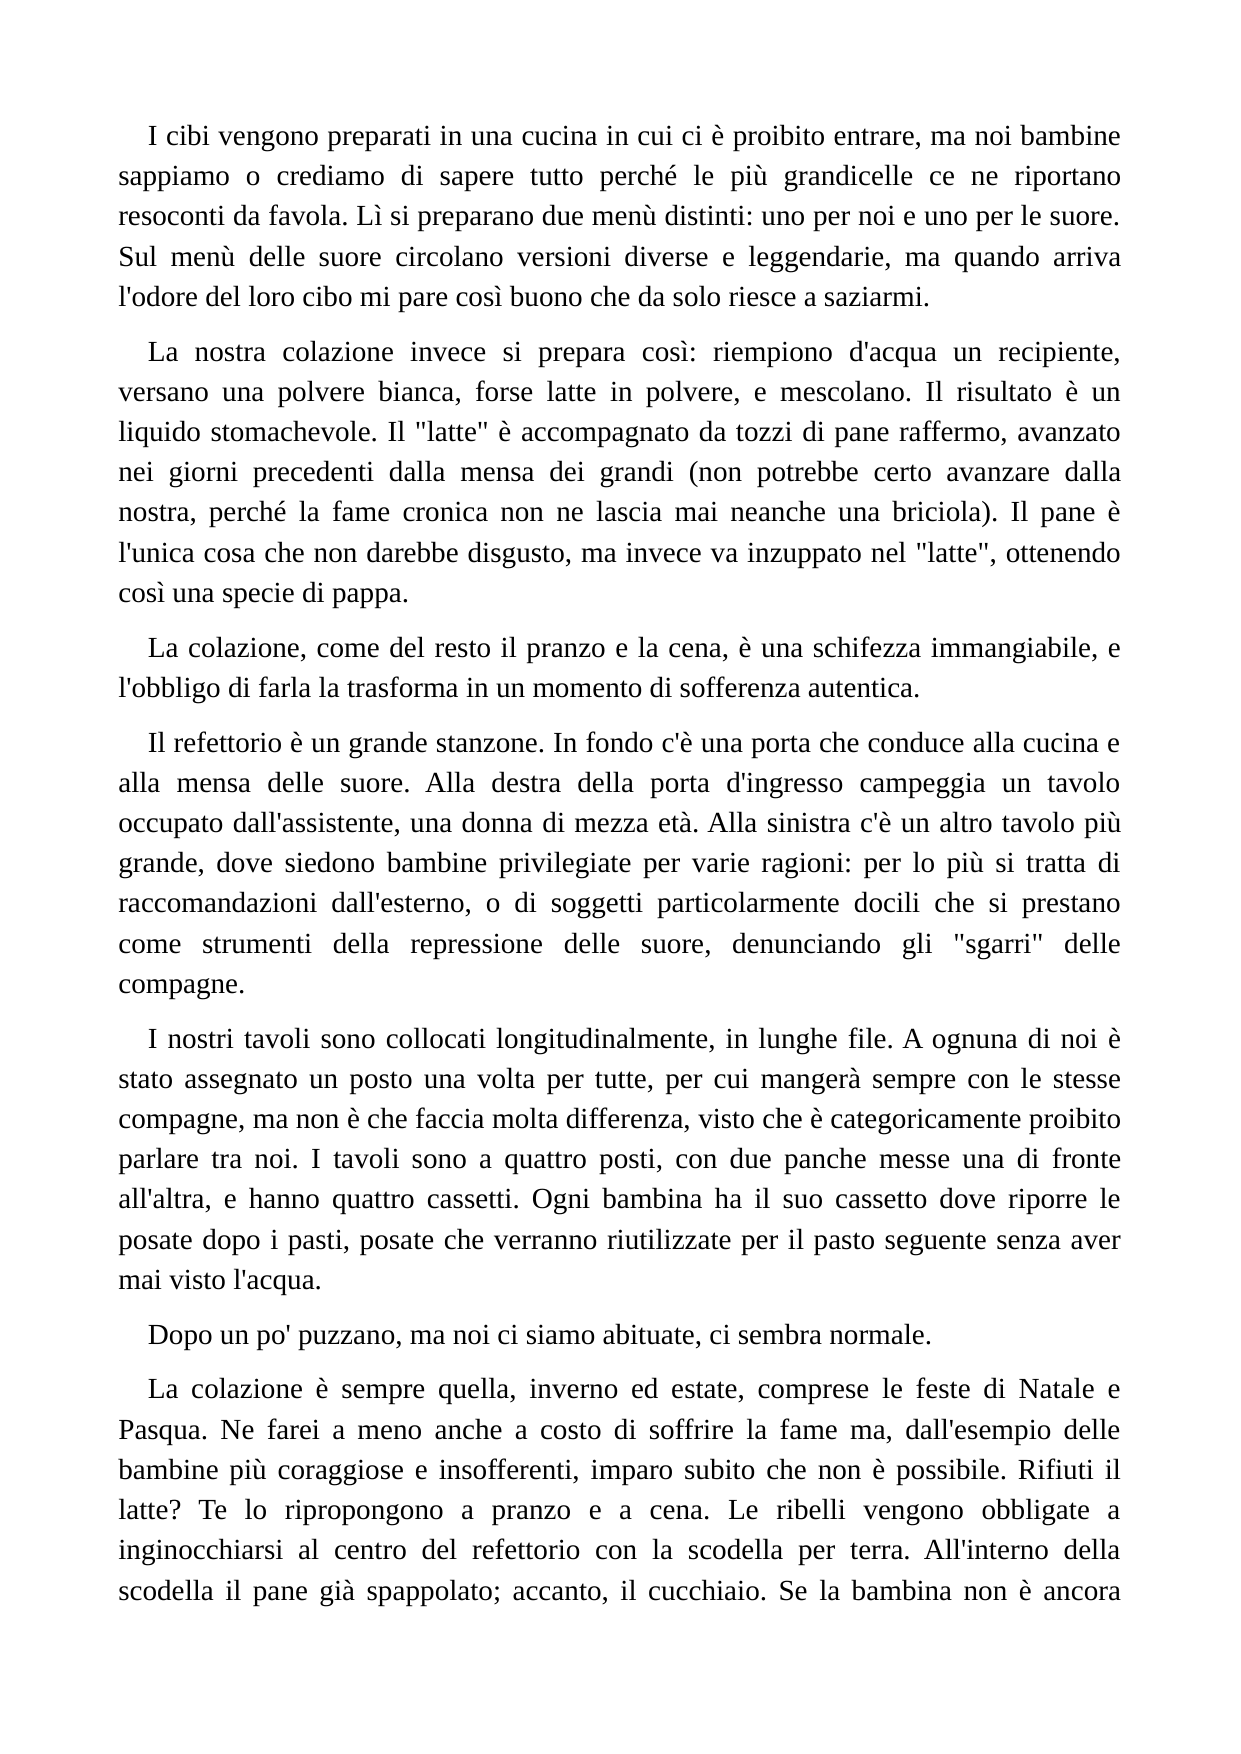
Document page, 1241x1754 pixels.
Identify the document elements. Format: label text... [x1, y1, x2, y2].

text I cibi vengono preparati in una cucina in cui ci è proibito entrare, ma noi bambine sappiamo o crediamo di sapere tutto perché le più grandicelle ce ne riportano resoconti da favola. Lì si preparano due menù distinti: uno per noi e uno per le suore. Sul menù delle suore circolano versioni diverse e leggendarie, ma quando arriva l'odore del loro cibo mi pare così buono che da solo riesce a saziarmi. [118, 118, 1122, 312]
text La nostra colazione invece si prepara così: riempiono d'acqua un recipiente, versano una polvere bianca, forse latte in polvere, e mescolano. Il risultato è un liquido stomachevole. Il "latte" è accompagnato da tozzi di pane raffermo, avanzato nei giorni precedenti dalla mensa dei grandi (non potrebbe certo avanzare dalla nostra, perché la fame cronica non ne lascia mai neanche una briciola). Il pane è l'unica cosa che non darebbe disgusto, ma invece va inzuppato nel "latte", ottenendo così una specie di pappa. [118, 334, 1122, 608]
text La colazione è sempre quella, inverno ed estate, comprese le feste di Natale e Pasqua. Ne farei a meno anche a costo di soffrire la fame ma, dall'esempio delle bambine più coraggiose e insofferenti, imparo subito che non è possibile. Rifiuti il latte? Te lo ripropongono a pranzo e a cena. Le ribelli vengono obbligate a inginocchiarsi al centro del refettorio con la scodella per terra. All'interno della scodella il pane già spappolato; accanto, il cucchiaio. Se la bambina non è ancora [118, 1372, 1122, 1606]
text Dopo un po' puzzano, ma noi ci siamo abituate, ci sembra normale. [118, 1317, 1122, 1350]
text La colazione, come del resto il pranzo e la cena, è una schifezza immangiabile, e l'obbligo di farla la trasforma in un momento di sofferenza autentica. [118, 630, 1122, 703]
text I nostri tavoli sono collocati longitudinalmente, in lunghe file. A ognuna di noi è stato assegnato un posto una volta per tutte, per cui mangerà sempre con le stesse compagne, ma non è che faccia molta differenza, visto che è categoricamente proibito parlare tra noi. I tavoli sono a quattro posti, con due panche messe una di fronte all'altra, e hanno quattro cassetti. Ogni bambina ha il suo cassetto dove riporre le posate dopo i pasti, posate che verranno riutilizzate per il pasto seguente senza aver mai visto l'acqua. [118, 1021, 1122, 1296]
text Il refettorio è un grande stanzone. In fondo c'è una porta che conduce alla cucina e alla mensa delle suore. Alla destra della porta d'ingresso campeggia un tavolo occupato dall'assistente, una donna di mezza età. Alla sinistra c'è un altro tavolo più grande, dove siedono bambine privilegiate per varie ragioni: per lo più si tratta di raccomandazioni dall'esterno, o di soggetti particolarmente docili che si prestano come strumenti della repressione delle suore, denunciando gli "sgarri" delle compagne. [118, 725, 1122, 999]
